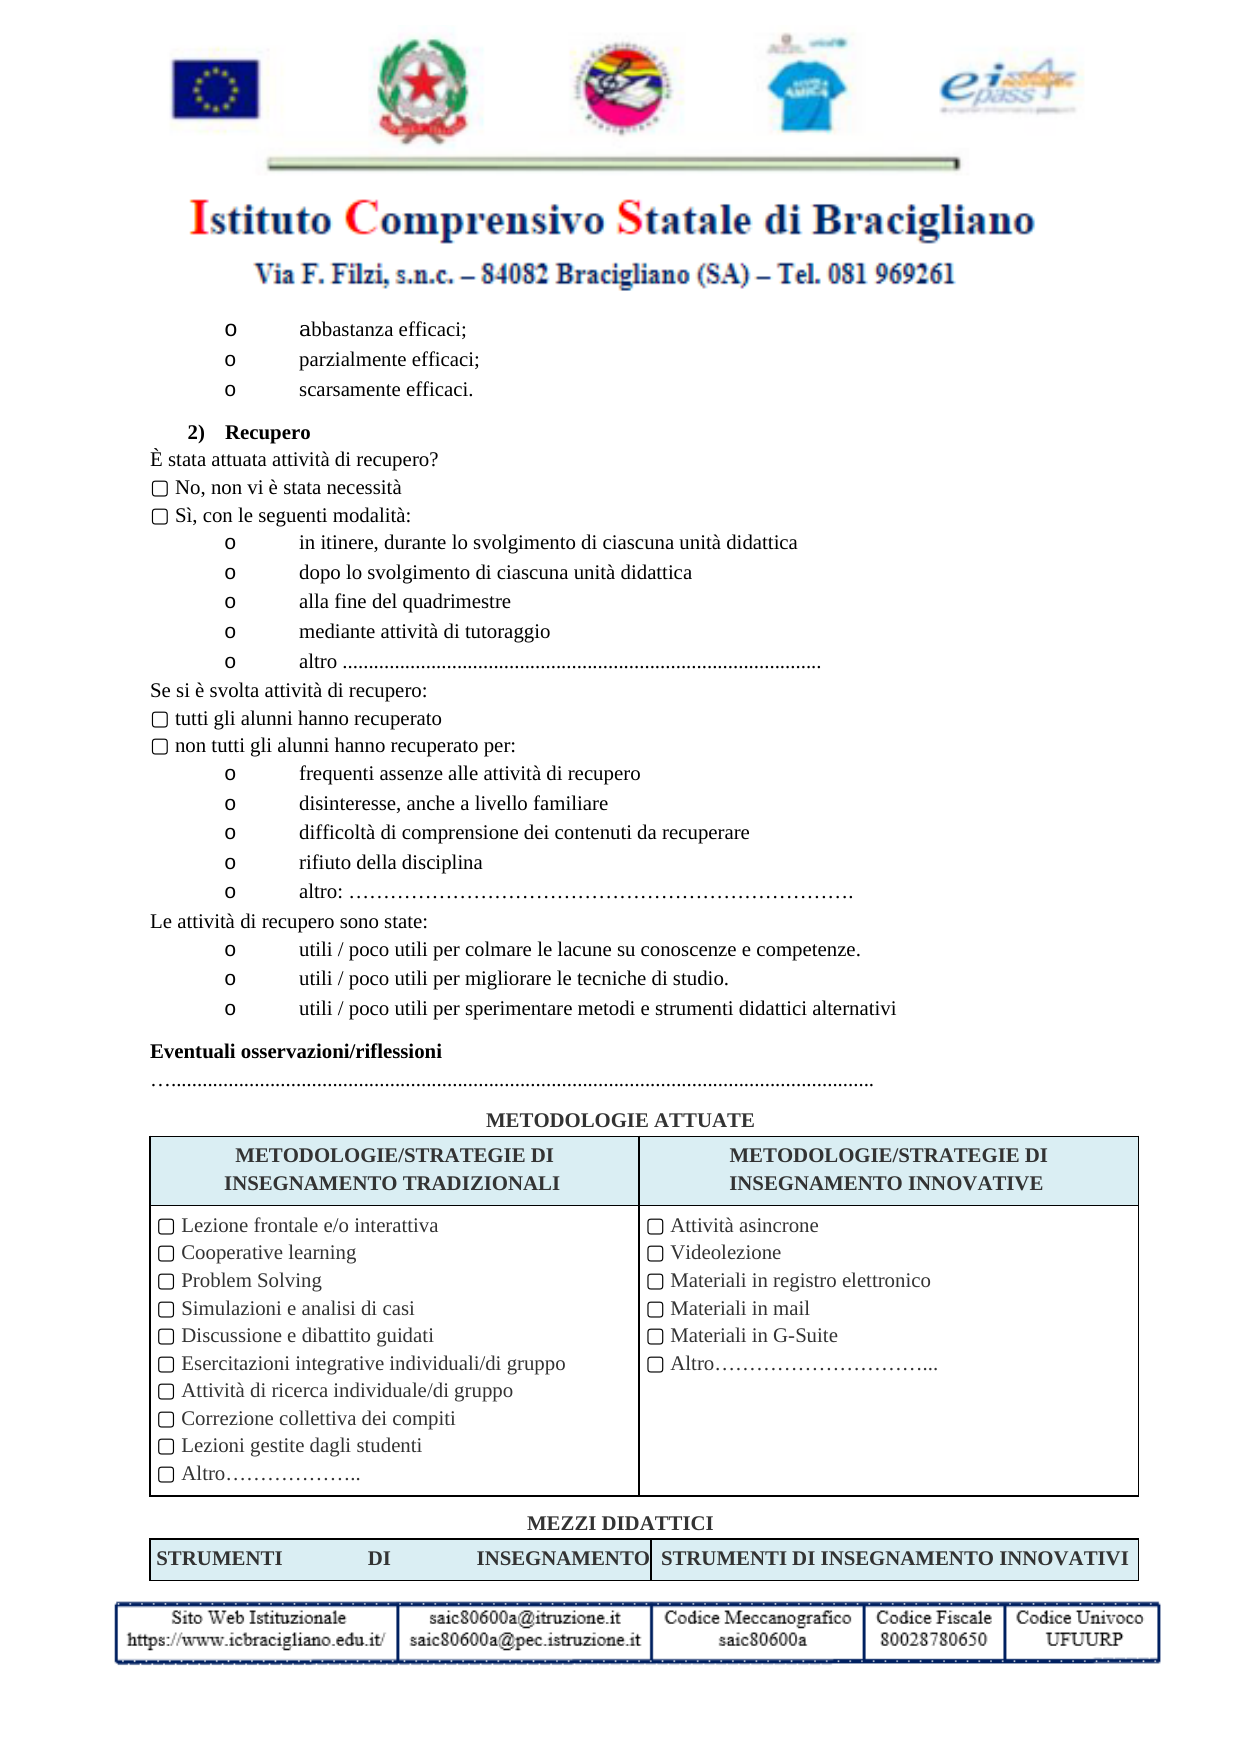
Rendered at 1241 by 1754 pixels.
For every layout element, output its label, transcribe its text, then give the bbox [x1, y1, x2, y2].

list altro ............................................................................................ [224, 648, 1091, 674]
list in itinere, durante lo svolgimento di ciascuna unità didattica [224, 530, 1091, 556]
list utili / poco utili per migliorare le tecniche di studio. [224, 966, 1091, 992]
table_cell ▢ Attività asincrone ▢ Videolezione ▢ Materiali in registro elettronico ▢ Materiali in mail ▢ Materiali in G-Suite ▢ Altro…………………………... [640, 1206, 1138, 1495]
table_header METODOLOGIE/STRATEGIE DI INSEGNAMENTO INNOVATIVE [640, 1137, 1138, 1205]
list utili / poco utili per colmare le lacune su conoscenze e competenze. [224, 936, 1091, 962]
text Se si è svolta attività di recupero: [150, 678, 1091, 702]
list utili / poco utili per sperimentare metodi e strumenti didattici alternativi [224, 996, 1091, 1021]
list frequenti assenze alle attività di recupero [224, 761, 1091, 787]
text È stata attuata attività di recupero? [150, 447, 1091, 471]
list alla fine del quadrimestre [224, 589, 1091, 615]
table_header STRUMENTI DI INSEGNAMENTO [151, 1540, 650, 1580]
text ▢ Sì, con le seguenti modalità: [150, 503, 1091, 527]
list mediante attività di tutoraggio [224, 619, 1091, 645]
table_cell ▢ Lezione frontale e/o interattiva ▢ Cooperative learning ▢ Problem Solving ▢ Simulazioni e analisi di casi ▢ Discussione e dibattito guidati ▢ Esercitazioni integrative individuali/di gruppo ▢ Attività di ricerca individuale/di gruppo ▢ Correzione collettiva dei compiti ▢ Lezioni gestite dagli studenti ▢ Altro……………….. [151, 1206, 638, 1495]
list dopo lo svolgimento di ciascuna unità didattica [224, 560, 1091, 586]
list disinteresse, anche a livello familiare [224, 791, 1091, 816]
text METODOLOGIE ATTUATE [150, 1108, 1091, 1132]
list Recupero [187, 420, 1091, 444]
list parzialmente efficaci; [224, 347, 1091, 373]
text …....................................................................................................................................... [150, 1067, 1091, 1091]
list rifiuto della disciplina [224, 850, 1091, 875]
text Eventuali osservazioni/riflessioni [150, 1039, 1091, 1063]
table_header STRUMENTI DI INSEGNAMENTO INNOVATIVI [652, 1540, 1138, 1580]
list altro: ………………………………………………………………. [224, 879, 1091, 905]
list difficoltà di comprensione dei contenuti da recuperare [224, 820, 1091, 846]
text ▢ non tutti gli alunni hanno recuperato per: [150, 733, 1091, 757]
text ▢ tutti gli alunni hanno recuperato [150, 706, 1091, 730]
list abbastanza efficaci; [224, 315, 1091, 343]
text MEZZI DIDATTICI [150, 1511, 1091, 1534]
list scarsamente efficaci. [224, 376, 1091, 402]
text ▢ No, non vi è stata necessità [150, 475, 1091, 499]
text Le attività di recupero sono state: [150, 909, 1091, 933]
table_header METODOLOGIE/STRATEGIE DI INSEGNAMENTO TRADIZIONALI [151, 1137, 638, 1205]
